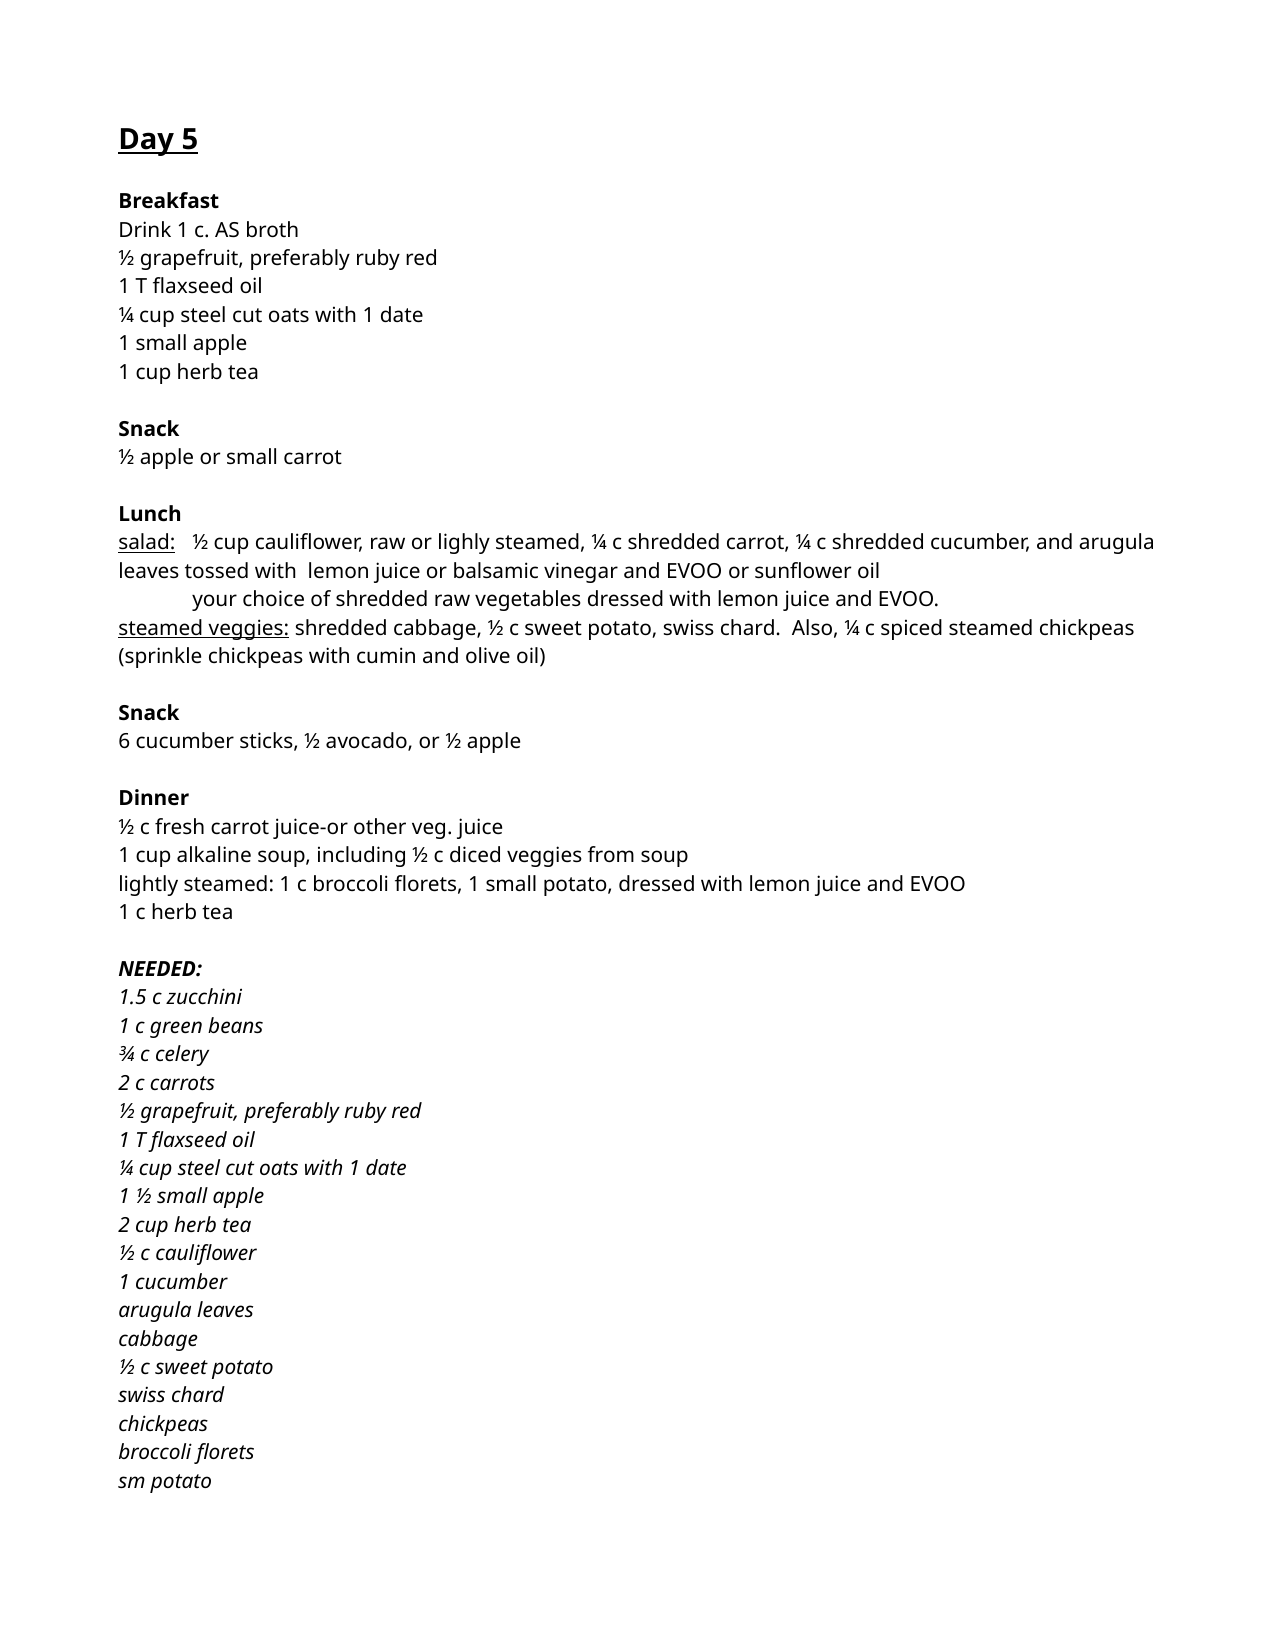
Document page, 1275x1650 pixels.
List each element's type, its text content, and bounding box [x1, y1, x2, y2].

text Day 5 [118, 118, 1157, 158]
text Lunch [118, 499, 1157, 527]
text 1 cup alkaline soup, including ½ c diced veggies from soup [118, 840, 1157, 869]
text 1.5 c zucchini [118, 982, 1157, 1011]
text ½ c sweet potato [118, 1352, 1157, 1381]
text salad: ½ cup cauliflower, raw or lighly steamed, ¼ c shredded carrot, ¼ c shredded cucumber, and arugula leaves tossed with lemon juice or balsamic vinegar and EVOO or sunflower oil [118, 527, 1157, 584]
text 1 T flaxseed oil [118, 272, 1157, 300]
text 1 T flaxseed oil [118, 1125, 1157, 1153]
text 6 cucumber sticks, ½ avocado, or ½ apple [118, 727, 1157, 755]
text 2 c carrots [118, 1068, 1157, 1096]
text ½ grapefruit, preferably ruby red [118, 1096, 1157, 1125]
text 1 c herb tea [118, 897, 1157, 926]
text ½ grapefruit, preferably ruby red [118, 243, 1157, 272]
text your choice of shredded raw vegetables dressed with lemon juice and EVOO. [118, 584, 1157, 613]
text 1 cup herb tea [118, 357, 1157, 385]
text sm potato [118, 1466, 1157, 1494]
text 1 small apple [118, 328, 1157, 357]
text Snack [118, 414, 1157, 442]
text Snack [118, 698, 1157, 727]
text chickpeas [118, 1409, 1157, 1437]
text 2 cup herb tea [118, 1210, 1157, 1238]
text broccoli florets [118, 1437, 1157, 1466]
text Drink 1 c. AS broth [118, 215, 1157, 243]
text lightly steamed: 1 c broccoli florets, 1 small potato, dressed with lemon juice and EVOO [118, 869, 1157, 897]
text ½ apple or small carrot [118, 442, 1157, 471]
text ¼ cup steel cut oats with 1 date [118, 1153, 1157, 1182]
text NEEDED: [118, 954, 1157, 982]
text Dinner [118, 783, 1157, 812]
text 1 c green beans [118, 1011, 1157, 1039]
text 1 ½ small apple [118, 1182, 1157, 1210]
text ¾ c celery [118, 1039, 1157, 1068]
text ½ c fresh carrot juice-or other veg. juice [118, 812, 1157, 840]
text cabbage [118, 1324, 1157, 1352]
text ¼ cup steel cut oats with 1 date [118, 300, 1157, 328]
text 1 cucumber [118, 1267, 1157, 1295]
text steamed veggies: shredded cabbage, ½ c sweet potato, swiss chard. Also, ¼ c spiced steamed chickpeas (sprinkle chickpeas with cumin and olive oil) [118, 613, 1157, 670]
text arugula leaves [118, 1295, 1157, 1324]
text ½ c cauliflower [118, 1238, 1157, 1267]
text Breakfast [118, 186, 1157, 215]
text swiss chard [118, 1381, 1157, 1409]
